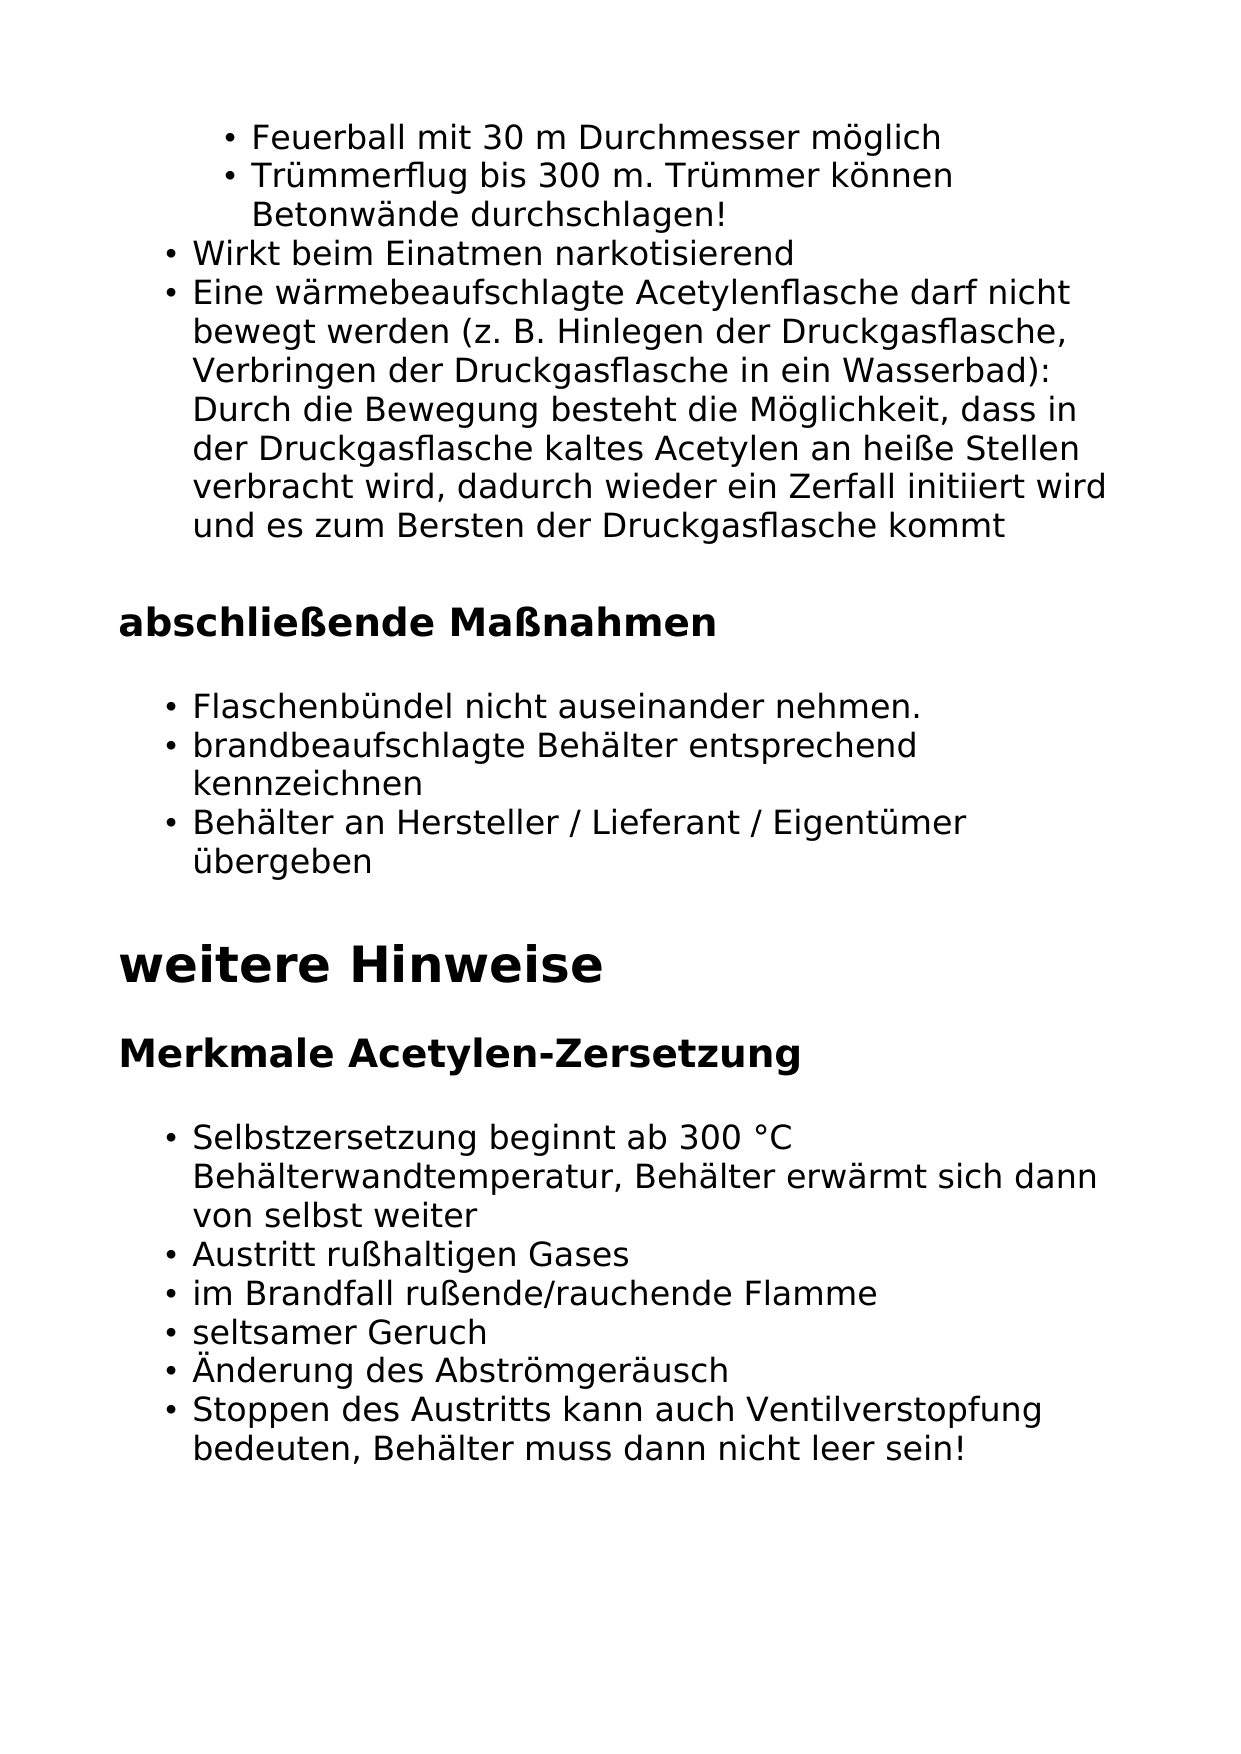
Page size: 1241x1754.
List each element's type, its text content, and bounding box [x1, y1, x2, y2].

subtitle Merkmale Acetylen-Zersetzung [118, 1032, 1122, 1077]
list brandbeaufschlagte Behälter entsprechend kennzeichnen [177, 726, 1122, 804]
list Stoppen des Austritts kann auch Ventilverstopfung bedeuten, Behälter muss dann nicht leer sein! [177, 1391, 1122, 1468]
list Behälter an Hersteller / Lieferant / Eigentümer übergeben [177, 804, 1122, 881]
list Flaschenbündel nicht auseinander nehmen. [177, 687, 1122, 726]
list Selbstzersetzung beginnt ab 300 °C Behälterwandtemperatur, Behälter erwärmt sich dann von selbst weiter [177, 1119, 1122, 1235]
list Feuerball mit 30 m Durchmesser möglich [236, 118, 1122, 157]
list Austritt rußhaltigen Gases [177, 1235, 1122, 1274]
list Eine wärmebeaufschlagte Acetylenflasche darf nicht bewegt werden (z. B. Hinlegen der Druckgasflasche, Verbringen der Druckgasflasche in ein Wasserbad): Durch die Bewegung besteht die Möglichkeit, dass in der Druckgasflasche kaltes Acetylen an heiße Stellen verbracht wird, dadurch wieder ein Zerfall initiiert wird und es zum Bersten der Druckgasflasche kommt [177, 273, 1122, 546]
list Trümmerflug bis 300 m. Trümmer können Betonwände durchschlagen! [236, 157, 1122, 235]
list seltsamer Geruch [177, 1313, 1122, 1352]
list im Brandfall rußende/rauchende Flamme [177, 1274, 1122, 1313]
subtitle abschließende Maßnahmen [118, 600, 1122, 645]
subtitle weitere Hinweise [118, 936, 1122, 994]
list Änderung des Abströmgeräusch [177, 1352, 1122, 1391]
list Wirkt beim Einatmen narkotisierend [177, 235, 1122, 273]
